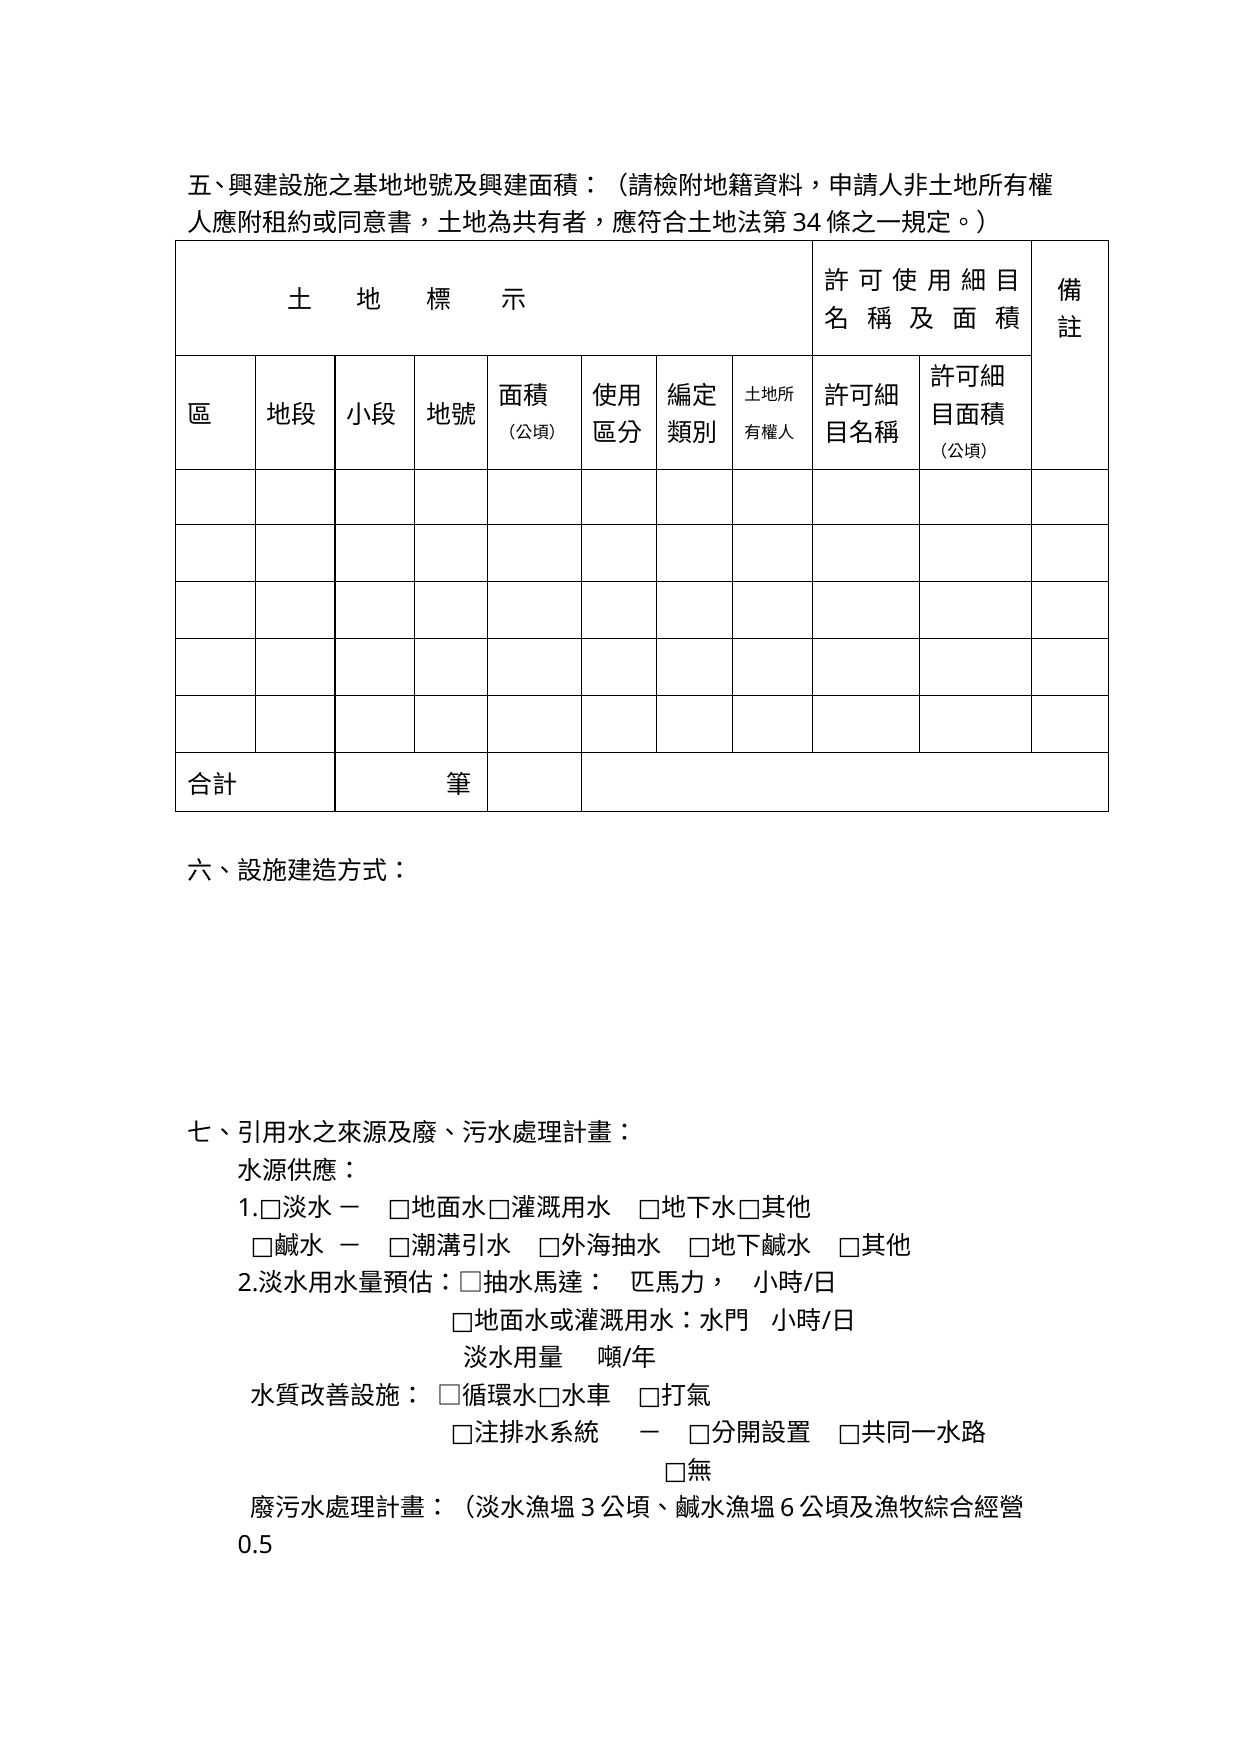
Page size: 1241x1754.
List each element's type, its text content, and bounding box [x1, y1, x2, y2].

table_cell [1032, 470, 1108, 524]
table_cell [488, 470, 581, 524]
table_cell 使用區分 [582, 356, 656, 468]
table_cell [176, 582, 255, 638]
text □地面水或灌溉用水：水門 小時/日 [187, 1300, 1053, 1337]
table_cell [488, 525, 581, 581]
table_cell [415, 582, 487, 638]
text 七、引用水之來源及廢、污水處理計畫： [187, 1112, 1053, 1150]
table_cell 面積 （公頃） [488, 356, 581, 468]
table_cell [813, 582, 919, 638]
table_cell 地號 [415, 356, 487, 468]
table_cell [657, 525, 732, 581]
table_cell [582, 582, 656, 638]
table_cell 地段 [256, 356, 334, 468]
table_cell [336, 639, 414, 695]
table_cell [256, 696, 334, 752]
table_cell [1032, 582, 1108, 638]
table_cell [813, 696, 919, 752]
table_cell [176, 525, 255, 581]
table_cell [256, 470, 334, 524]
table_cell [920, 639, 1031, 695]
table_cell [256, 525, 334, 581]
text 廢污水處理計畫：（淡水漁塭3公頃、鹹水漁塭6公頃及漁牧綜合經營0.5 [187, 1487, 1053, 1562]
table_cell [1032, 696, 1108, 752]
table_cell [657, 470, 732, 524]
table_cell [582, 525, 656, 581]
table_cell [813, 525, 919, 581]
text □鹹水 － □潮溝引水 □外海抽水 □地下鹹水 □其他 [187, 1225, 1053, 1262]
table_cell [415, 525, 487, 581]
text 1.□淡水 － □地面水 □灌溉用水 □地下水 □其他 [187, 1187, 1053, 1225]
table_cell [582, 696, 656, 752]
text 五、興建設施之基地地號及興建面積：（請檢附地籍資料，申請人非土地所有權人應附租約或同意書，土地為共有者，應符合土地法第34條之一規定。） [187, 164, 1053, 239]
text 2.淡水用水量預估：□抽水馬達： 匹馬力， 小時/日 [187, 1262, 1053, 1300]
table_cell [336, 696, 414, 752]
table_cell [733, 525, 812, 581]
table_cell 筆 [336, 753, 487, 811]
table_cell [336, 470, 414, 524]
table_cell [1032, 639, 1108, 695]
table_cell [488, 639, 581, 695]
table_cell [657, 639, 732, 695]
table_cell 區 [176, 356, 255, 468]
table_cell [415, 639, 487, 695]
table_cell [920, 470, 1031, 524]
text 淡水用量 噸/年 [187, 1337, 1053, 1375]
table_cell [415, 470, 487, 524]
table_cell [415, 696, 487, 752]
text 水質改善設施： □循環水 □水車 □打氣 [187, 1375, 1053, 1412]
table_cell [657, 696, 732, 752]
table_cell [176, 639, 255, 695]
table_cell [1032, 525, 1108, 581]
table_cell [336, 582, 414, 638]
table_header 備 註 [1032, 241, 1108, 468]
table_cell [733, 696, 812, 752]
table_cell [733, 470, 812, 524]
table_header 土 地 標 示 [176, 241, 812, 355]
table_cell [336, 525, 414, 581]
table_cell [176, 696, 255, 752]
table_cell 土地所有權人 [733, 356, 812, 468]
table_cell 許可細目名稱 [813, 356, 919, 468]
table_cell [657, 582, 732, 638]
table_cell 編定類別 [657, 356, 732, 468]
table_cell [920, 525, 1031, 581]
text □無 [187, 1450, 1053, 1487]
table_cell [582, 470, 656, 524]
table_cell [733, 582, 812, 638]
table_cell [488, 753, 581, 811]
table_cell [582, 753, 1108, 811]
table_cell [813, 470, 919, 524]
table_header 許可使用細目 名稱及面積 [813, 241, 1031, 355]
table_cell [813, 639, 919, 695]
table_cell [176, 470, 255, 524]
table_cell [733, 639, 812, 695]
table_cell [920, 582, 1031, 638]
table_cell 合計 [176, 753, 334, 811]
text 六、設施建造方式： [187, 850, 1053, 887]
table_cell [488, 696, 581, 752]
table_cell [920, 696, 1031, 752]
table_cell 許可細目面積 （公頃） [920, 356, 1031, 468]
table_cell [582, 639, 656, 695]
table_cell [488, 582, 581, 638]
table_cell 小段 [336, 356, 414, 468]
text 水源供應： [187, 1150, 1053, 1187]
text □注排水系統 － □分開設置 □共同一水路 [187, 1412, 1053, 1450]
table_cell [256, 639, 334, 695]
table_cell [256, 582, 334, 638]
